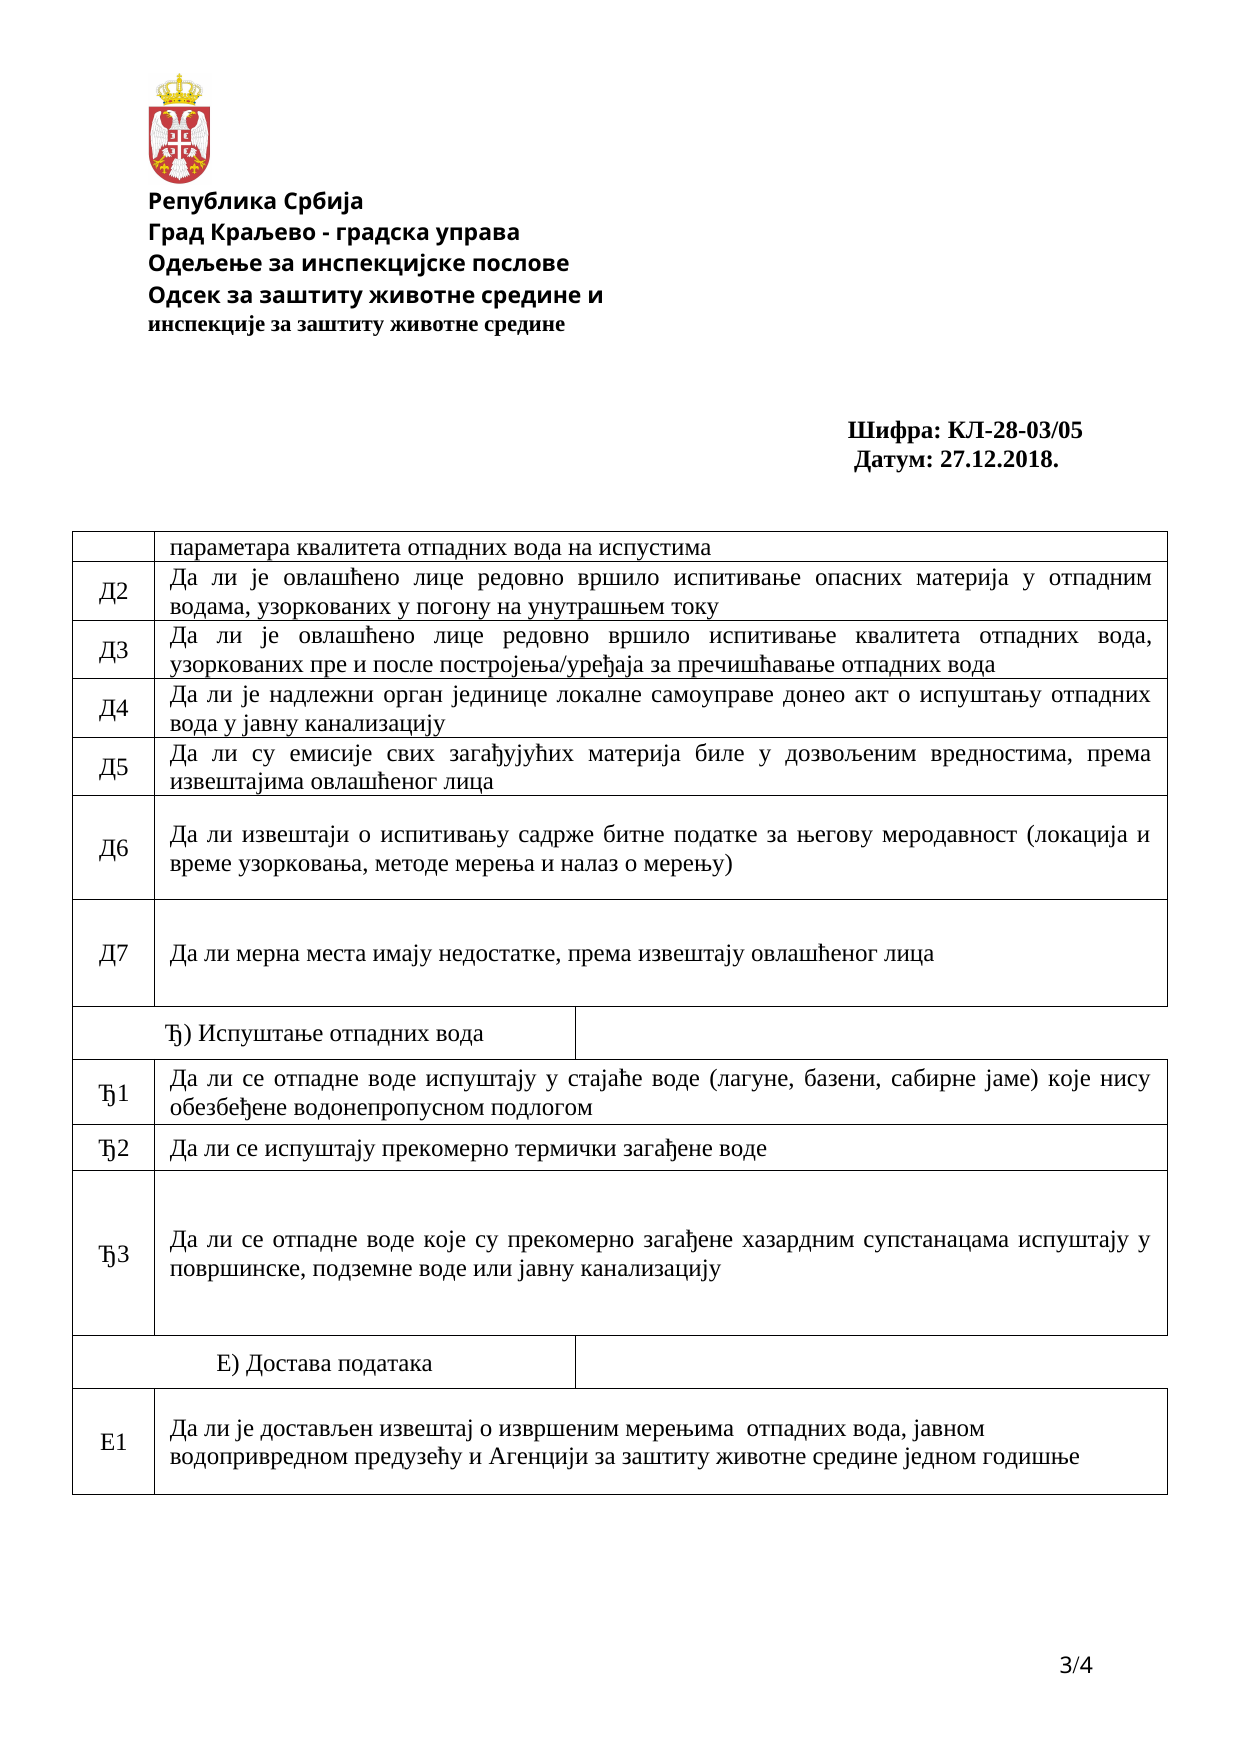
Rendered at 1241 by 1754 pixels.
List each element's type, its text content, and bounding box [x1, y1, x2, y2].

table_cell [576, 1336, 1167, 1388]
table_cell Да ли је овлашћено лице редовно вршило испитивање квалитета отпадних вода, узоркованих пре и после постројења/уређаја за пречишћавање отпадних вода [155, 621, 1167, 678]
table_cell параметара квалитета отпадних вода на испустима [155, 532, 1167, 561]
table_cell Да ли мерна места имају недостатке, према извештају овлашћеног лица [155, 900, 1167, 1006]
table_cell Да ли се испуштају прекомерно термички загађене воде [155, 1125, 1167, 1170]
table_cell [73, 532, 154, 561]
table_cell Д3 [73, 621, 154, 678]
table_cell Да ли је овлашћено лице редовно вршило испитивање опасних материја у отпадним водама, узоркованих у погону на унутрашњем току [155, 562, 1167, 619]
table_cell Е) Достава података [73, 1336, 575, 1388]
table_cell [576, 1007, 1167, 1059]
table_cell Да ли се отпадне воде које су прекомерно загађене хазардним супстанацама испуштају у површинске, подземне воде или јавну канализацију [155, 1171, 1167, 1335]
table_cell Да ли извештаји о испитивању садрже битне податке за његову меродавност (локација и време узорковања, методе мерења и налаз о мерењу) [155, 796, 1167, 899]
table_cell Д5 [73, 738, 154, 795]
picture [147, 73, 212, 185]
table_cell Д2 [73, 562, 154, 619]
table_cell Ђ2 [73, 1125, 154, 1170]
table_cell Да ли је достављен извештај о извршеним мерењима отпадних вода, јавном водопривредном предузећу и Агенцији за заштиту животне средине једном годишње [155, 1389, 1167, 1494]
table_cell Е1 [73, 1389, 154, 1494]
table_cell Да ли се отпадне воде испуштају у стајаће воде (лагуне, базени, сабирне јаме) које нису обезбеђене водонепропусном подлогом [155, 1060, 1167, 1124]
table_cell Ђ) Испуштање отпадних вода [73, 1007, 575, 1059]
table_cell Да ли су емисије свих загађујућих материја биле у дозвољеним вредностима, према извештајима овлашћеног лица [155, 738, 1167, 795]
table_cell Ђ1 [73, 1060, 154, 1124]
table_cell Ђ3 [73, 1171, 154, 1335]
table_cell Д4 [73, 679, 154, 737]
table_cell Да ли је надлежни орган јединице локалне самоуправе донео акт о испуштању отпадних вода у јавну канализацију [155, 679, 1167, 737]
table_cell Д7 [73, 900, 154, 1006]
table_cell Д6 [73, 796, 154, 899]
